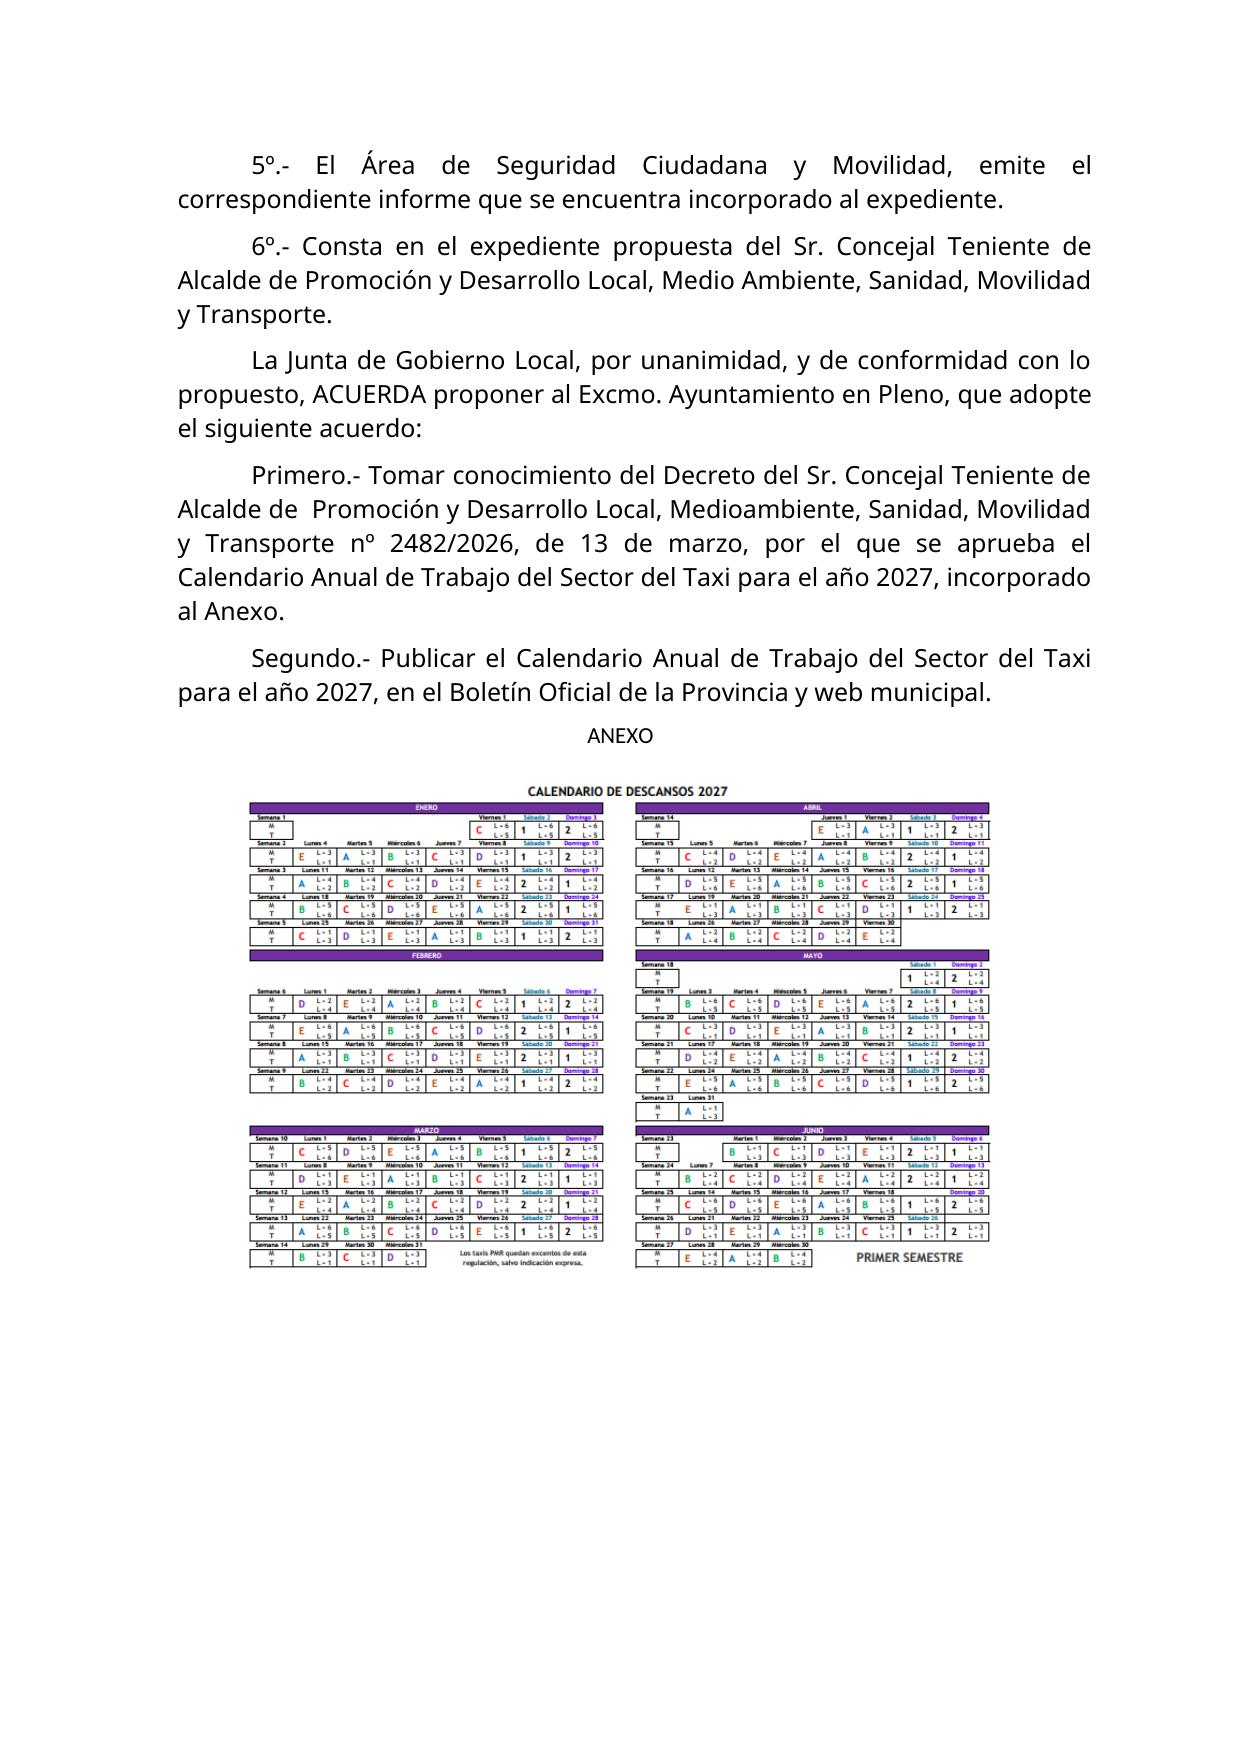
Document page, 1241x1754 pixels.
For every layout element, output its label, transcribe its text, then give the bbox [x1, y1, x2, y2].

text Segundo.- Publicar el Calendario Anual de Trabajo del Sector del Taxi para el año 2027, en el Boletín Oficial de la Provincia y web municipal. [177, 640, 1093, 708]
text 5º.- El Área de Seguridad Ciudadana y Movilidad, emite el correspondiente informe que se encuentra incorporado al expediente. [177, 148, 1093, 216]
text La Junta de Gobierno Local, por unanimidad, y de conformidad con lo propuesto, ACUERDA proponer al Excmo. Ayuntamiento en Pleno, que adopte el siguiente acuerdo: [177, 343, 1092, 445]
text 6º.- Consta en el expediente propuesta del Sr. Concejal Teniente de Alcalde de Promoción y Desarrollo Local, Medio Ambiente, Sanidad, Movilidad y Transporte. [177, 228, 1093, 330]
text Primero.- Tomar conocimiento del Decreto del Sr. Concejal Teniente de Alcalde de Promoción y Desarrollo Local, Medioambiente, Sanidad, Movilidad y Transporte nº 2482/2026, de 13 de marzo, por el que se aprueba el Calendario Anual de Trabajo del Sector del Taxi para el año 2027, incorporado al Anexo. [177, 458, 1093, 628]
text ANEXO [177, 721, 1063, 749]
